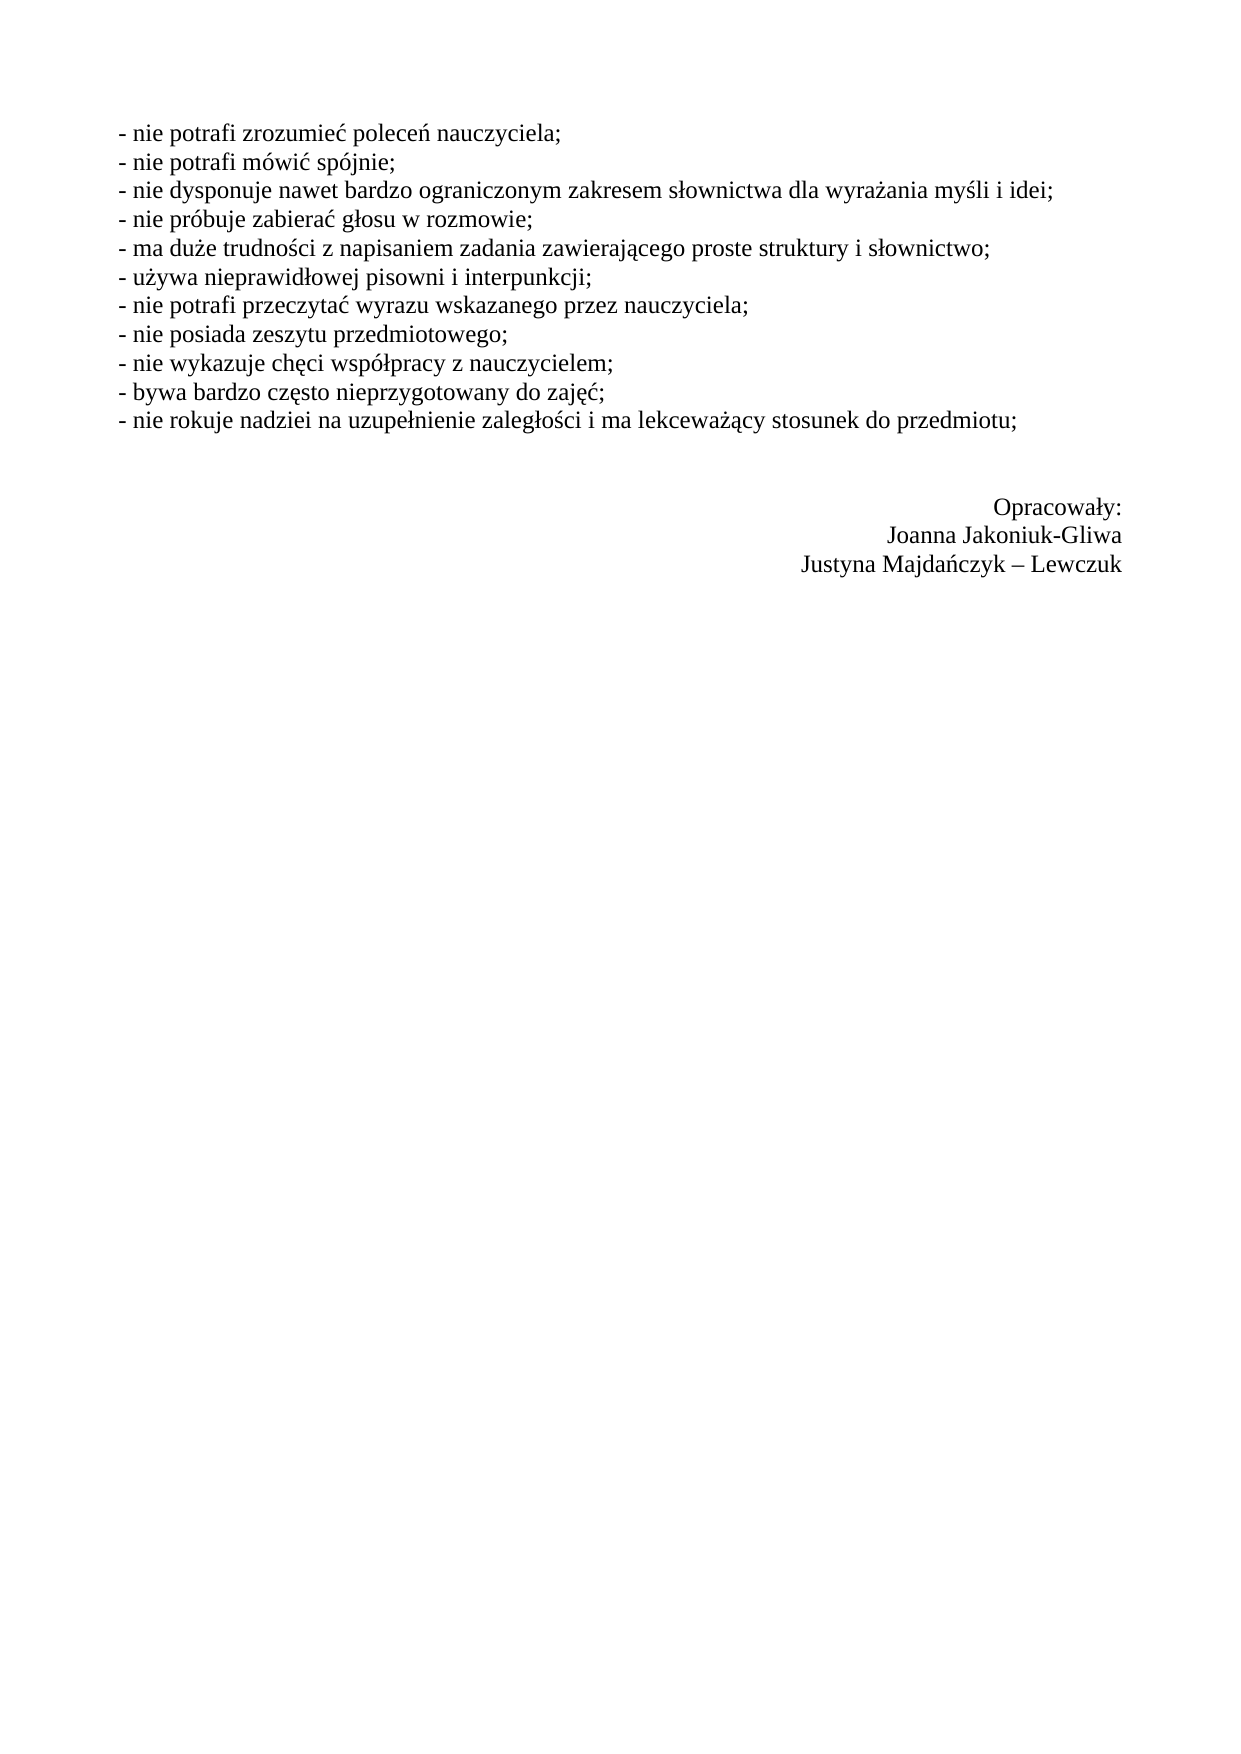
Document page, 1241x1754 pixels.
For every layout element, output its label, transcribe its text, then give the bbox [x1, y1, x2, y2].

text Opracowały: [118, 492, 1122, 521]
text - nie posiada zeszytu przedmiotowego; [118, 319, 1122, 348]
text Joanna Jakoniuk-Gliwa [118, 521, 1122, 549]
text - ma duże trudności z napisaniem zadania zawierającego proste struktury i słownictwo; [118, 233, 1122, 262]
text - nie dysponuje nawet bardzo ograniczonym zakresem słownictwa dla wyrażania myśli i idei; [118, 176, 1122, 204]
text Justyna Majdańczyk – Lewczuk [118, 549, 1122, 578]
text - nie potrafi przeczytać wyrazu wskazanego przez nauczyciela; [118, 291, 1122, 319]
text - bywa bardzo często nieprzygotowany do zajęć; [118, 377, 1122, 406]
text - nie rokuje nadziei na uzupełnienie zaległości i ma lekceważący stosunek do przedmiotu; [118, 406, 1122, 434]
text - nie potrafi mówić spójnie; [118, 147, 1122, 176]
text - nie próbuje zabierać głosu w rozmowie; [118, 204, 1122, 233]
text - nie wykazuje chęci współpracy z nauczycielem; [118, 348, 1122, 377]
text - nie potrafi zrozumieć poleceń nauczyciela; [118, 118, 1122, 147]
text - używa nieprawidłowej pisowni i interpunkcji; [118, 262, 1122, 291]
